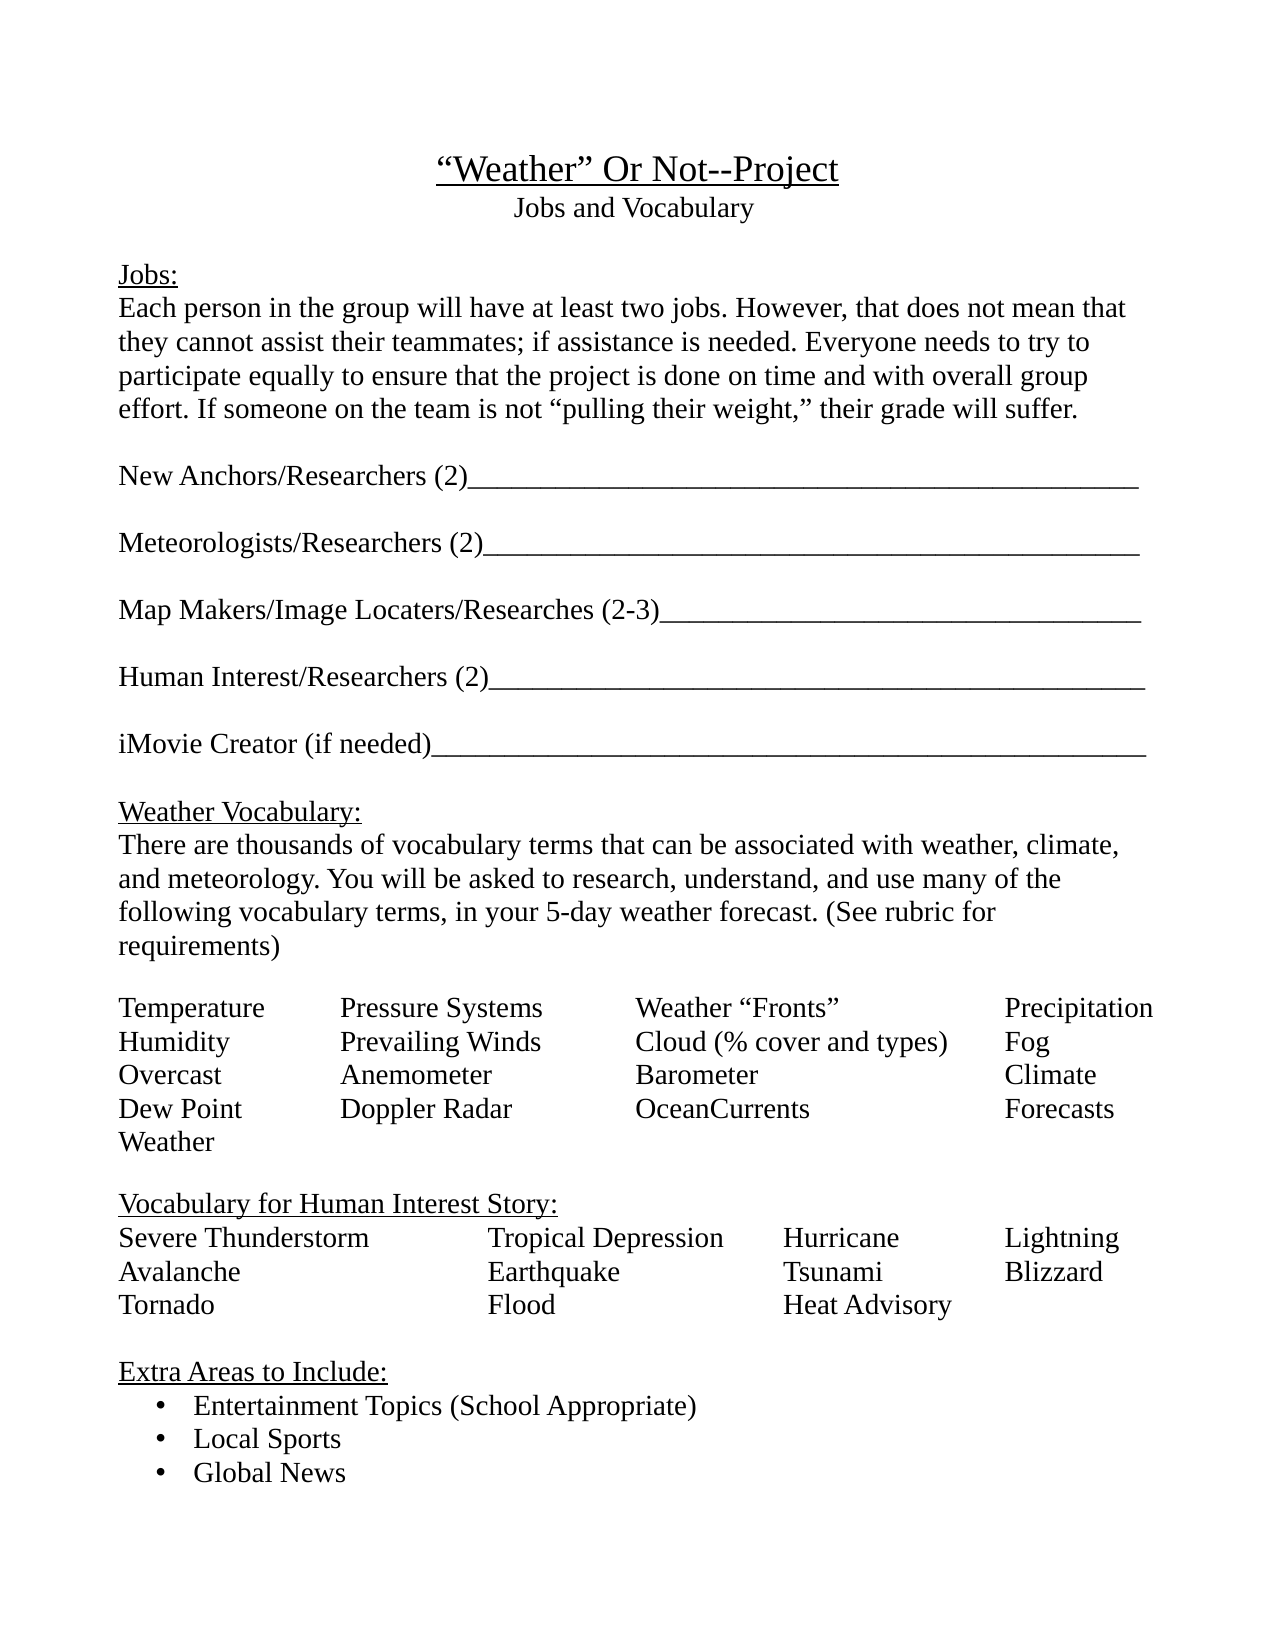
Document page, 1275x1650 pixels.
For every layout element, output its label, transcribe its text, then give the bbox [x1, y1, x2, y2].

list Global News [156, 1455, 1157, 1489]
text Vocabulary for Human Interest Story: [118, 1187, 1157, 1220]
text Jobs: [118, 257, 1157, 291]
text Avalanche Earthquake Tsunami Blizzard [118, 1254, 1157, 1287]
text Human Interest/Researchers (2)_____________________________________________ [118, 659, 1157, 693]
text Extra Areas to Include: [118, 1354, 1157, 1388]
text Weather [118, 1124, 1157, 1158]
text Tornado Flood Heat Advisory [118, 1287, 1157, 1321]
text Map Makers/Image Locaters/Researches (2-3)_________________________________ [118, 592, 1157, 626]
text Weather Vocabulary: [118, 794, 1157, 827]
text Overcast Anemometer Barometer Climate [118, 1057, 1157, 1091]
text Meteorologists/Researchers (2)_____________________________________________ [118, 525, 1157, 559]
text Severe Thunderstorm Tropical Depression Hurricane Lightning [118, 1220, 1157, 1254]
text Humidity Prevailing Winds Cloud (% cover and types) Fog [118, 1024, 1157, 1057]
text “Weather” Or Not--Project [118, 147, 1157, 190]
text Dew Point Doppler Radar OceanCurrents Forecasts [118, 1091, 1157, 1124]
list Entertainment Topics (School Appropriate) [156, 1388, 1157, 1422]
text New Anchors/Researchers (2)______________________________________________ [118, 458, 1157, 492]
list Local Sports [156, 1422, 1157, 1455]
text Each person in the group will have at least two jobs. However, that does not mean that they cannot assist their teammates; if assistance is needed. Everyone needs to try to participate equally to ensure that the project is done on time and with overall group effort. If someone on the team is not “pulling their weight,” their grade will suffer. [118, 291, 1157, 425]
text iMovie Creator (if needed)_________________________________________________ [118, 727, 1157, 760]
text Temperature Pressure Systems Weather “Fronts” Precipitation [118, 990, 1157, 1024]
text Jobs and Vocabulary [118, 190, 1157, 223]
text There are thousands of vocabulary terms that can be associated with weather, climate, and meteorology. You will be asked to research, understand, and use many of the following vocabulary terms, in your 5-day weather forecast. (See rubric for requirements) [118, 827, 1157, 961]
